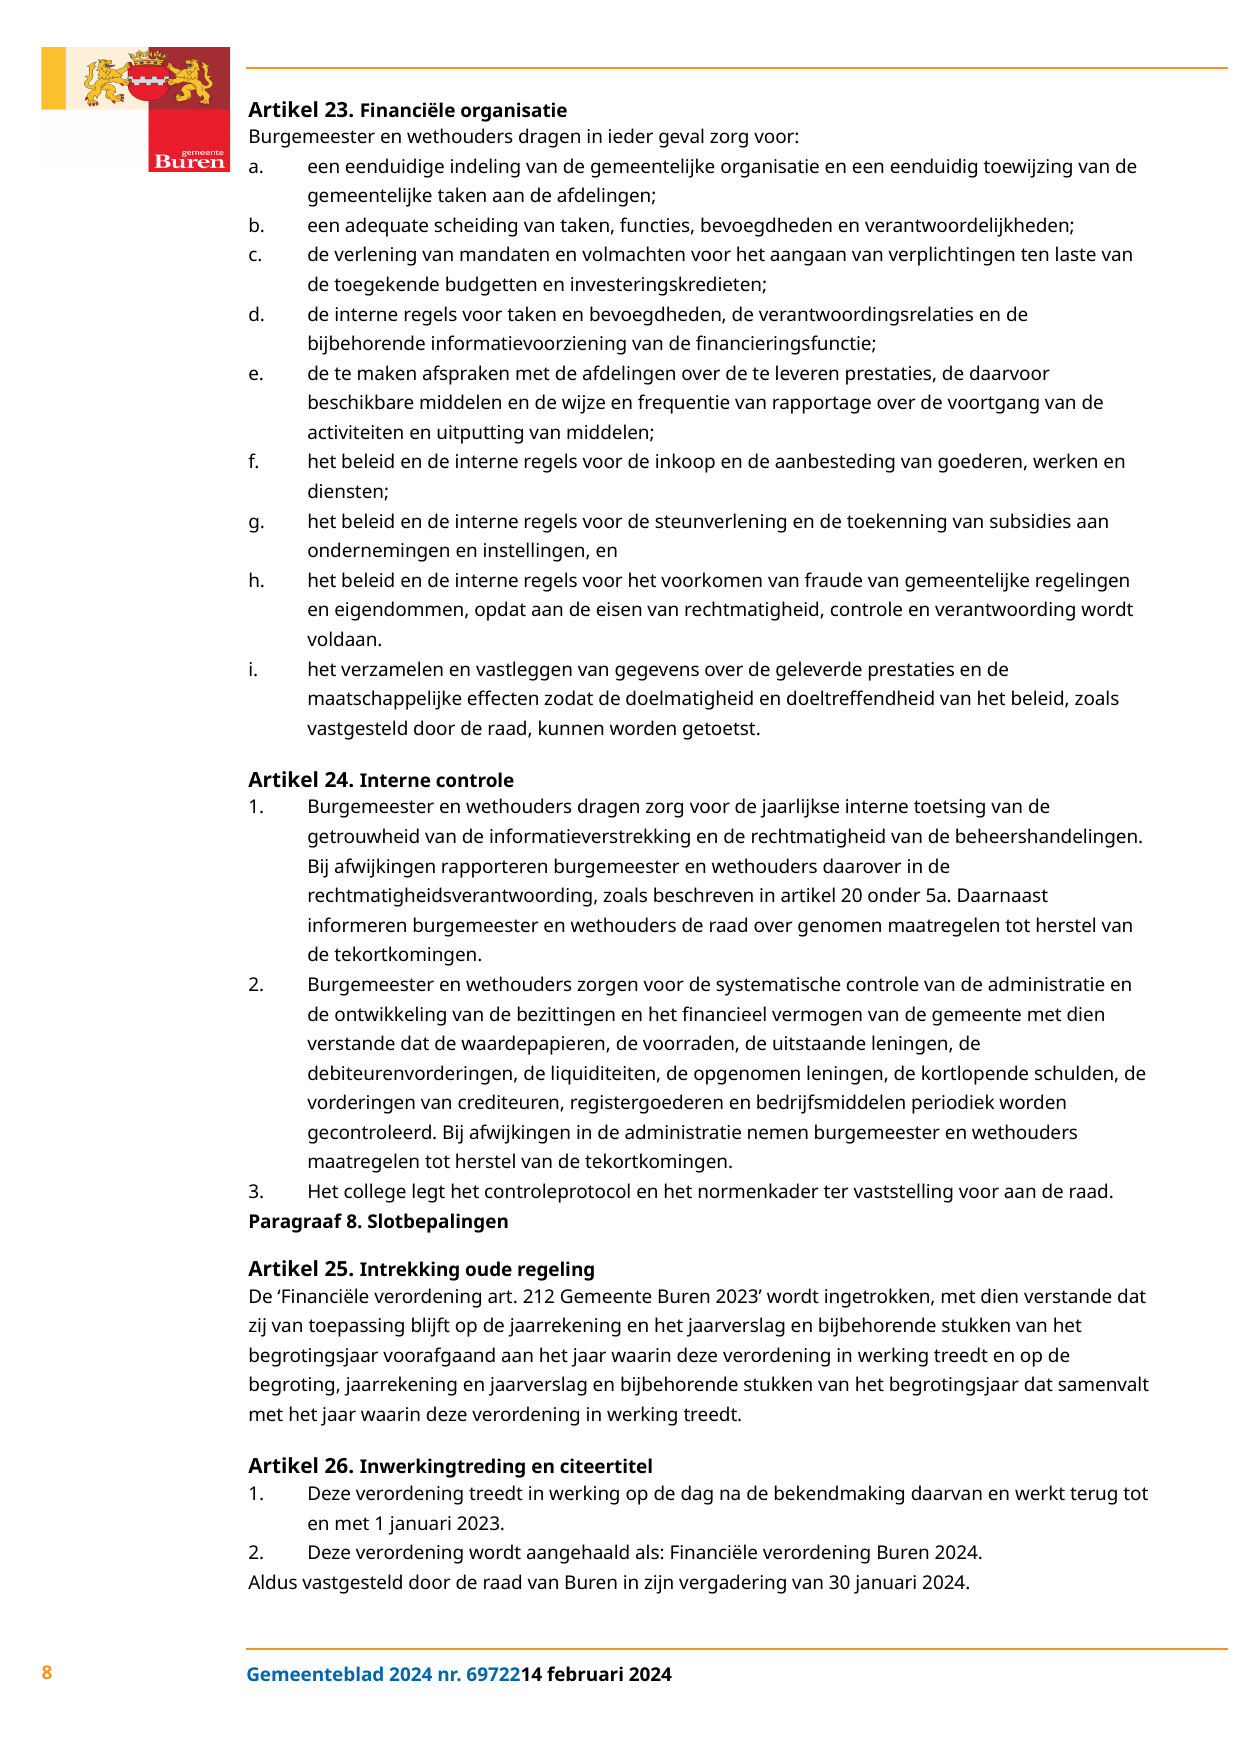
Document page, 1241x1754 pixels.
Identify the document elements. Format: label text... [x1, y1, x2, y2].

list het beleid en de interne regels voor de steunverlening en de toekenning van subsidies aan ondernemingen en instellingen, en [248, 508, 1152, 563]
list Burgemeester en wethouders zorgen voor de systematische controle van de administratie en de ontwikkeling van de bezittingen en het financieel vermogen van de gemeente met dien verstande dat de waardepapieren, de voorraden, de uitstaande leningen, de debiteurenvorderingen, de liquiditeiten, de opgenomen leningen, de kortlopende schulden, de vorderingen van crediteuren, registergoederen en bedrijfsmiddelen periodiek worden gecontroleerd. Bij afwijkingen in de administratie nemen burgemeester en wethouders maatregelen tot herstel van de tekortkomingen. [248, 971, 1152, 1174]
picture [41, 47, 231, 172]
list het verzamelen en vastleggen van gegevens over de geleverde prestaties en de maatschappelijke effecten zodat de doelmatigheid en doeltreffendheid van het beleid, zoals vastgesteld door de raad, kunnen worden getoetst. [248, 656, 1152, 741]
list Burgemeester en wethouders dragen zorg voor de jaarlijkse interne toetsing van de getrouwheid van de informatieverstrekking en de rechtmatigheid van de beheershandelingen. Bij afwijkingen rapporteren burgemeester en wethouders daarover in de rechtmatigheidsverantwoording, zoals beschreven in artikel 20 onder 5a. Daarnaast informeren burgemeester en wethouders de raad over genomen maatregelen tot herstel van de tekortkomingen. [248, 794, 1152, 967]
list de te maken afspraken met de afdelingen over de te leveren prestaties, de daarvoor beschikbare middelen en de wijze en frequentie van rapportage over de voortgang van de activiteiten en uitputting van middelen; [248, 360, 1152, 445]
list een eenduidige indeling van de gemeentelijke organisatie en een eenduidig toewijzing van de gemeentelijke taken aan de afdelingen; [248, 153, 1152, 208]
list Deze verordening treedt in werking op de dag na de bekendmaking daarvan en werkt terug tot en met 1 januari 2023. [248, 1480, 1152, 1535]
text Burgemeester en wethouders dragen in ieder geval zorg voor: [248, 123, 1152, 149]
list het beleid en de interne regels voor de inkoop en de aanbesteding van goederen, werken en diensten; [248, 449, 1152, 504]
text Artikel 25. Intrekking oude regeling [248, 1254, 1152, 1283]
text De ‘Financiële verordening art. 212 Gemeente Buren 2023’ wordt ingetrokken, met dien verstande dat zij van toepassing blijft op de jaarrekening en het jaarverslag en bijbehorende stukken van het begrotingsjaar voorafgaand aan het jaar waarin deze verordening in werking treedt en op de begroting, jaarrekening en jaarverslag en bijbehorende stukken van het begrotingsjaar dat samenvalt met het jaar waarin deze verordening in werking treedt. [248, 1283, 1152, 1427]
text Paragraaf 8. Slotbepalingen [248, 1208, 1152, 1234]
text Artikel 26. Inwerkingtreding en citeertitel [248, 1452, 1152, 1480]
list de interne regels voor taken en bevoegdheden, de verantwoordingsrelaties en de bijbehorende informatievoorziening van de financieringsfunctie; [248, 301, 1152, 356]
text Artikel 23. Financiële organisatie [248, 95, 1152, 123]
list het beleid en de interne regels voor het voorkomen van fraude van gemeentelijke regelingen en eigendommen, opdat aan de eisen van rechtmatigheid, controle en verantwoording wordt voldaan. [248, 567, 1152, 652]
text Aldus vastgesteld door de raad van Buren in zijn vergadering van 30 januari 2024. [248, 1569, 1152, 1594]
text Artikel 24. Interne controle [248, 765, 1152, 794]
list een adequate scheiding van taken, functies, bevoegdheden en verantwoordelijkheden; [248, 212, 1152, 238]
list Deze verordening wordt aangehaald als: Financiële verordening Buren 2024. [248, 1539, 1152, 1565]
list Het college legt het controleprotocol en het normenkader ter vaststelling voor aan de raad. [248, 1178, 1152, 1204]
list de verlening van mandaten en volmachten voor het aangaan van verplichtingen ten laste van de toegekende budgetten en investeringskredieten; [248, 242, 1152, 297]
